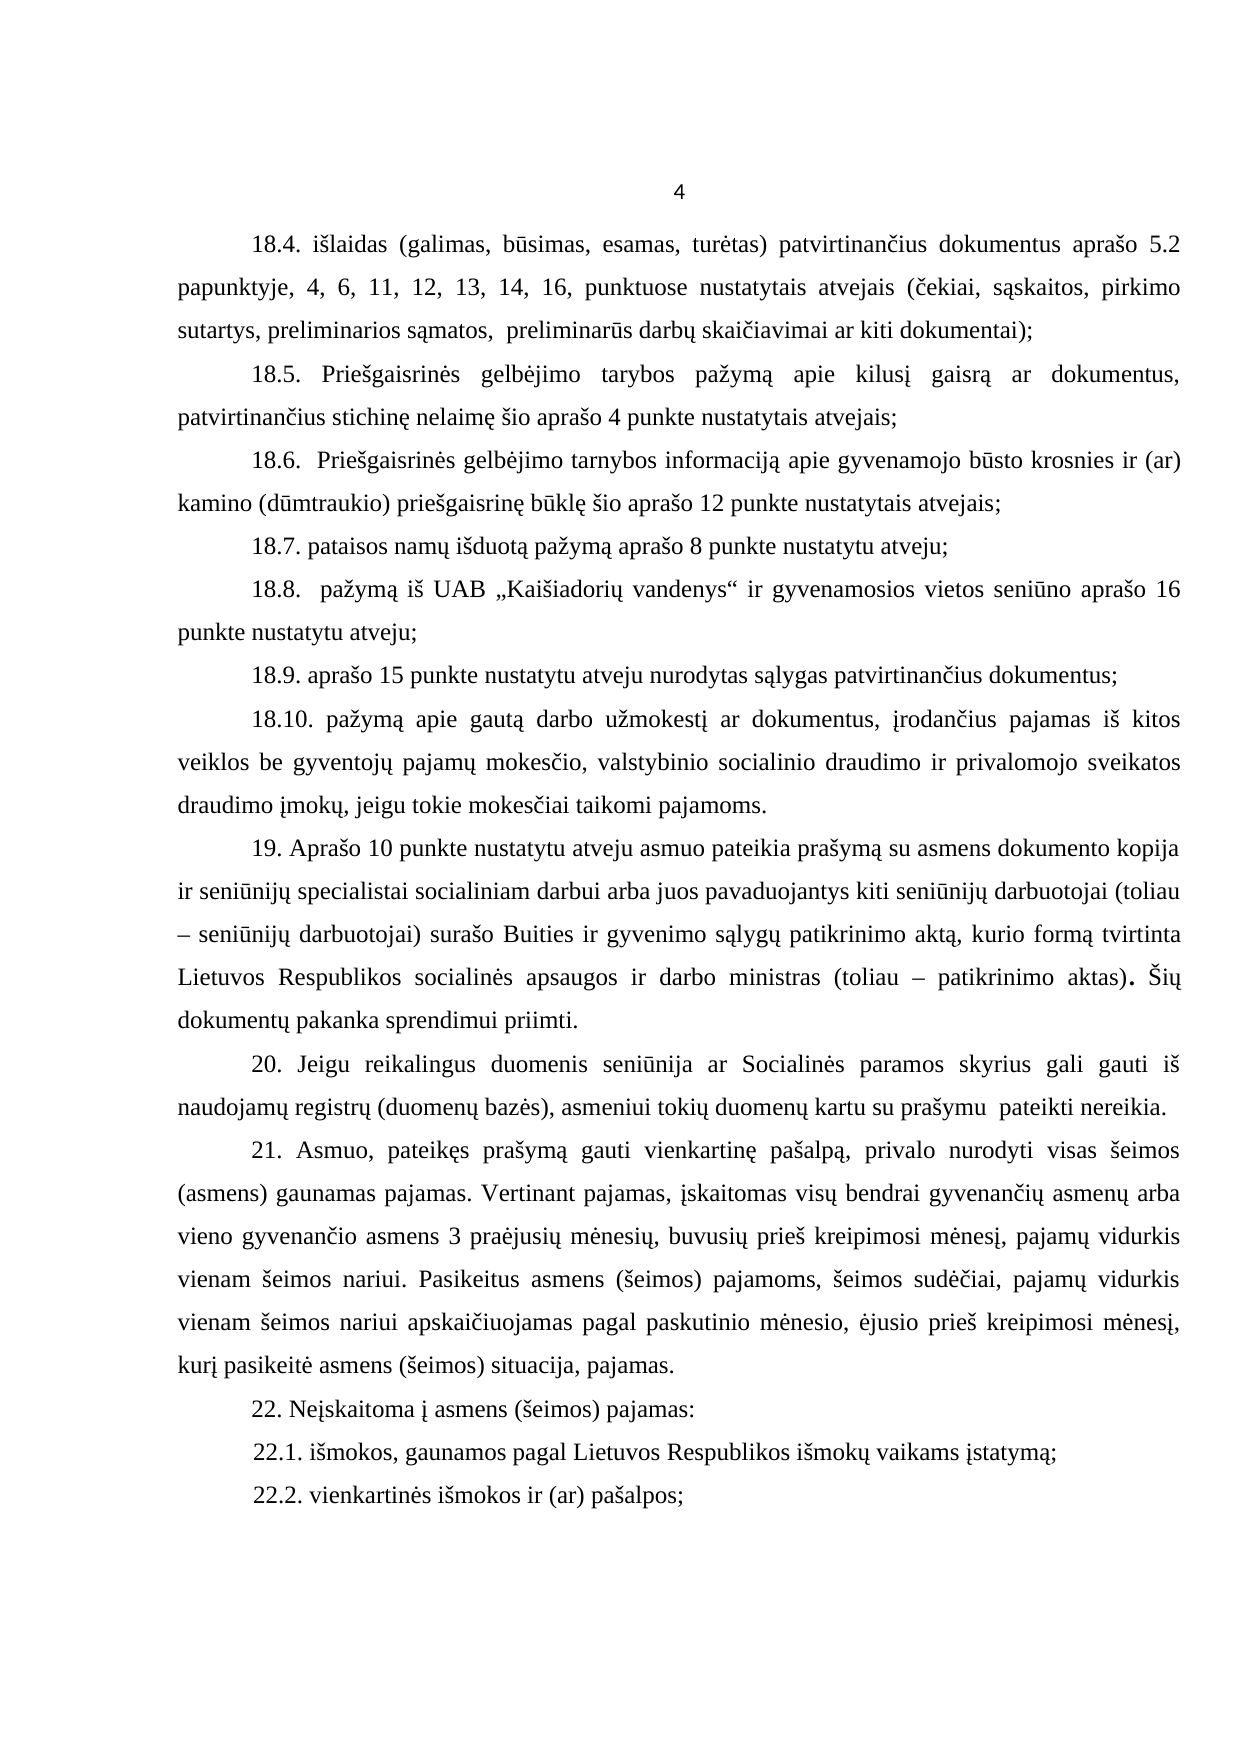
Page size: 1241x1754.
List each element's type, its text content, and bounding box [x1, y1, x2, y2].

text 18.4. išlaidas (galimas, būsimas, esamas, turėtas) patvirtinančius dokumentus aprašo 5.2 papunktyje, 4, 6, 11, 12, 13, 14, 16, punktuose nustatytais atvejais (čekiai, sąskaitos, pirkimo sutartys, preliminarios sąmatos, preliminarūs darbų skaičiavimai ar kiti dokumentai); [177, 229, 1181, 344]
text 18.10. pažymą apie gautą darbo užmokestį ar dokumentus, įrodančius pajamas iš kitos veiklos be gyventojų pajamų mokesčio, valstybinio socialinio draudimo ir privalomojo sveikatos draudimo įmokų, jeigu tokie mokesčiai taikomi pajamoms. [177, 704, 1181, 819]
text 21. Asmuo, pateikęs prašymą gauti vienkartinę pašalpą, privalo nurodyti visas šeimos (asmens) gaunamas pajamas. Vertinant pajamas, įskaitomas visų bendrai gyvenančių asmenų arba vieno gyvenančio asmens 3 praėjusių mėnesių, buvusių prieš kreipimosi mėnesį, pajamų vidurkis vienam šeimos nariui. Pasikeitus asmens (šeimos) pajamoms, šeimos sudėčiai, pajamų vidurkis vienam šeimos nariui apskaičiuojamas pagal paskutinio mėnesio, ėjusio prieš kreipimosi mėnesį, kurį pasikeitė asmens (šeimos) situacija, pajamas. [177, 1135, 1181, 1379]
text 18.9. aprašo 15 punkte nustatytu atveju nurodytas sąlygas patvirtinančius dokumentus; [177, 661, 1181, 689]
text 22. Neįskaitoma į asmens (šeimos) pajamas: [251, 1394, 1181, 1422]
text 22.1. išmokos, gaunamos pagal Lietuvos Respublikos išmokų vaikams įstatymą; [177, 1437, 1181, 1466]
text 18.8. pažymą iš UAB „Kaišiadorių vandenys“ ir gyvenamosios vietos seniūno aprašo 16 punkte nustatytu atveju; [177, 574, 1181, 646]
text 22.2. vienkartinės išmokos ir (ar) pašalpos; [177, 1480, 1181, 1509]
text 20. Jeigu reikalingus duomenis seniūnija ar Socialinės paramos skyrius gali gauti iš naudojamų registrų (duomenų bazės), asmeniui tokių duomenų kartu su prašymu pateikti nereikia. [177, 1049, 1181, 1121]
text 18.7. pataisos namų išduotą pažymą aprašo 8 punkte nustatytu atveju; [177, 531, 1181, 560]
text 18.5. Priešgaisrinės gelbėjimo tarybos pažymą apie kilusį gaisrą ar dokumentus, patvirtinančius stichinę nelaimę šio aprašo 4 punkte nustatytais atvejais; [177, 359, 1181, 431]
text 19. Aprašo 10 punkte nustatytu atveju asmuo pateikia prašymą su asmens dokumento kopija ir seniūnijų specialistai socialiniam darbui arba juos pavaduojantys kiti seniūnijų darbuotojai (toliau – seniūnijų darbuotojai) surašo Buities ir gyvenimo sąlygų patikrinimo aktą, kurio formą tvirtinta Lietuvos Respublikos socialinės apsaugos ir darbo ministras (toliau – patikrinimo aktas). Šių dokumentų pakanka sprendimui priimti. [177, 833, 1181, 1034]
text 18.6. Priešgaisrinės gelbėjimo tarnybos informaciją apie gyvenamojo būsto krosnies ir (ar) kamino (dūmtraukio) priešgaisrinę būklę šio aprašo 12 punkte nustatytais atvejais; [177, 445, 1181, 517]
